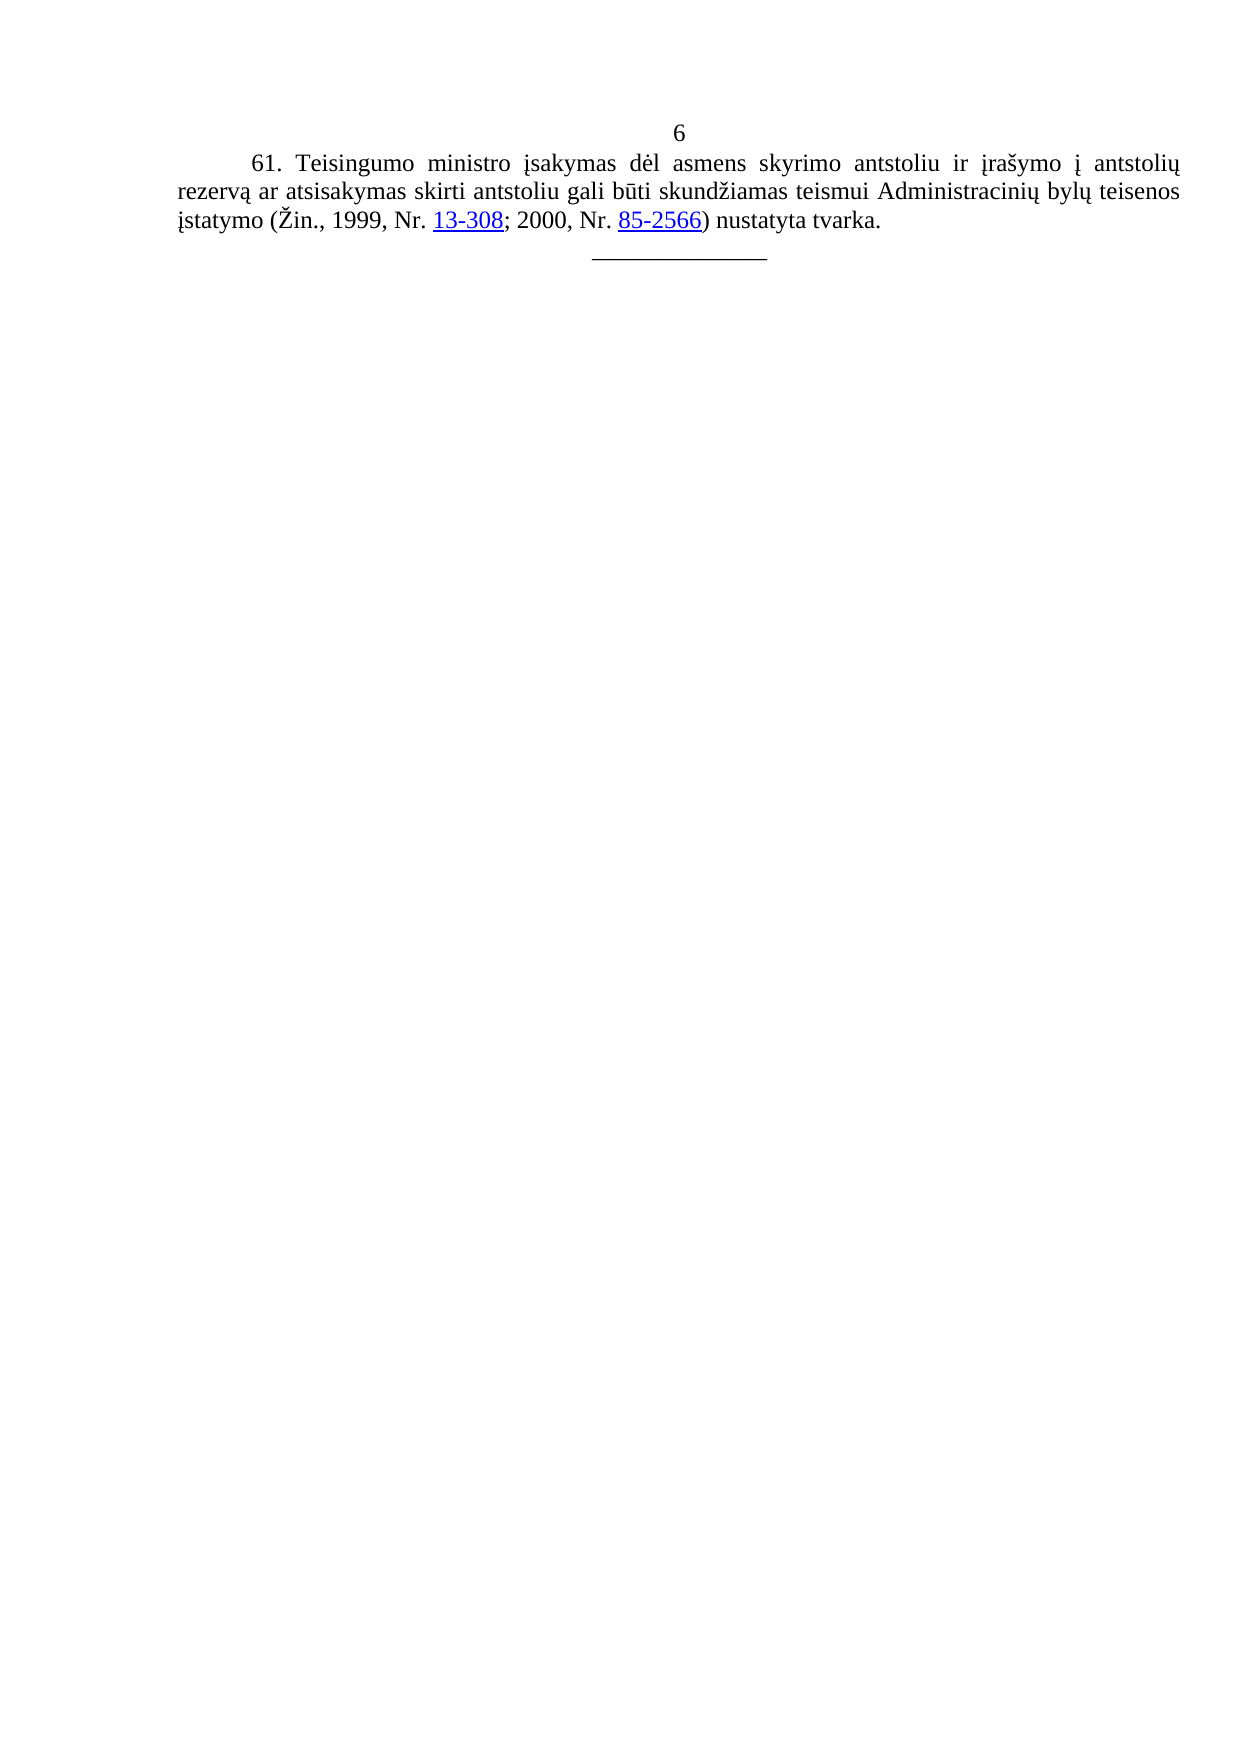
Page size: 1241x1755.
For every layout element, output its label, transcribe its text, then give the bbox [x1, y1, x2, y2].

text ______________ [177, 234, 1181, 263]
text 61. Teisingumo ministro įsakymas dėl asmens skyrimo antstoliu ir įrašymo į antstolių rezervą ar atsisakymas skirti antstoliu gali būti skundžiamas teismui Administracinių bylų teisenos įstatymo (Žin., 1999, Nr. 13-308; 2000, Nr. 85-2566) nustatyta tvarka. [177, 148, 1181, 234]
